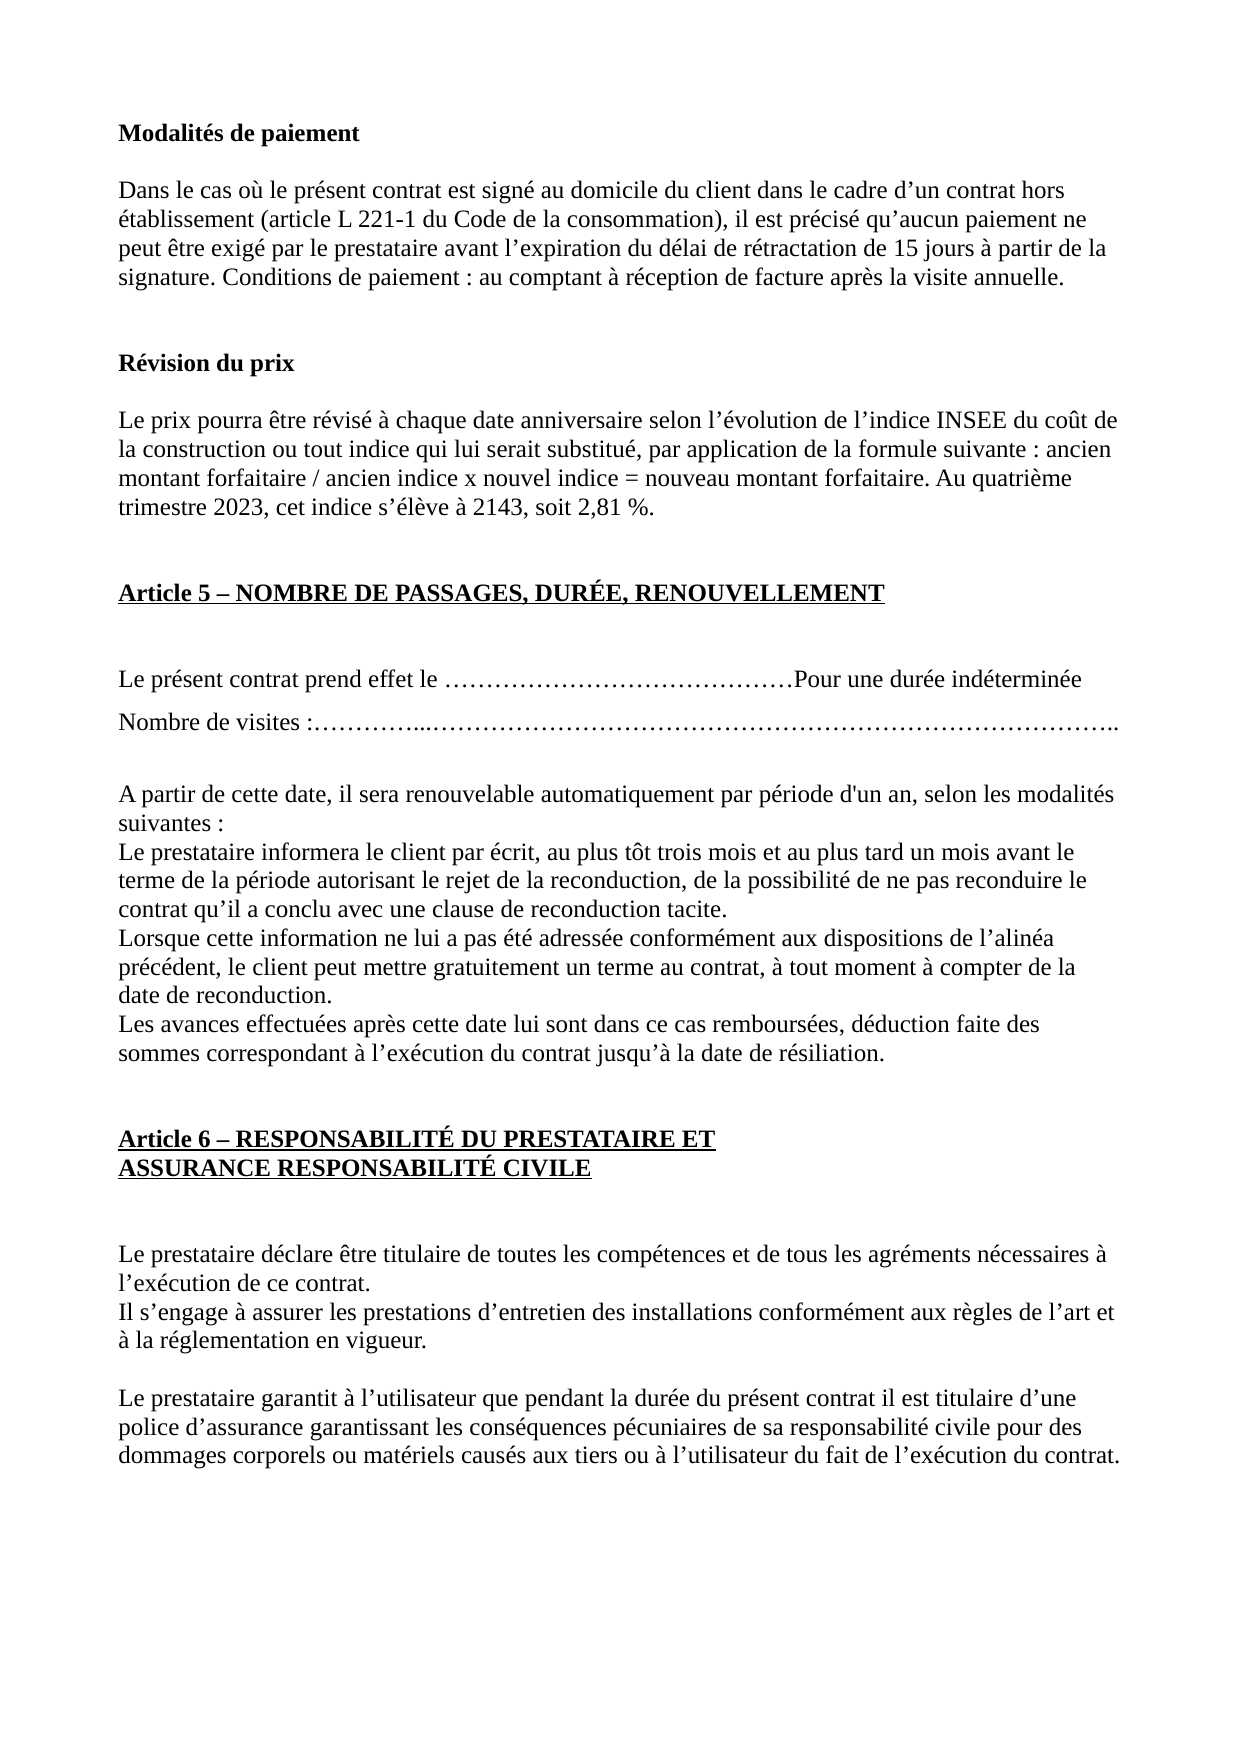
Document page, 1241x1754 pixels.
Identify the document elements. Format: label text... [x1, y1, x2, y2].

text Le prestataire informera le client par écrit, au plus tôt trois mois et au plus tard un mois avant le terme de la période autorisant le rejet de la reconduction, de la possibilité de ne pas reconduire le contrat qu’il a conclu avec une clause de reconduction tacite. [118, 837, 1122, 923]
text Dans le cas où le présent contrat est signé au domicile du client dans le cadre d’un contrat hors établissement (article L 221-1 du Code de la consommation), il est précisé qu’aucun paiement ne peut être exigé par le prestataire avant l’expiration du délai de rétractation de 15 jours à partir de la signature. Conditions de paiement : au comptant à réception de facture après la visite annuelle. [118, 176, 1122, 291]
text Le prestataire déclare être titulaire de toutes les compétences et de tous les agréments nécessaires à l’exécution de ce contrat. [118, 1239, 1122, 1297]
text Le prix pourra être révisé à chaque date anniversaire selon l’évolution de l’indice INSEE du coût de la construction ou tout indice qui lui serait substitué, par application de la formule suivante : ancien montant forfaitaire / ancien indice x nouvel indice = nouveau montant forfaitaire. Au quatrième trimestre 2023, cet indice s’élève à 2143, soit 2,81 %. [118, 406, 1122, 521]
text Les avances effectuées après cette date lui sont dans ce cas remboursées, déduction faite des sommes correspondant à l’exécution du contrat jusqu’à la date de résiliation. [118, 1009, 1122, 1067]
text Modalités de paiement [118, 118, 1122, 147]
text ASSURANCE RESPONSABILITÉ CIVILE [118, 1153, 1122, 1182]
text Article 5 – NOMBRE DE PASSAGES, DURÉE, RENOUVELLEMENT [118, 578, 1122, 607]
text Il s’engage à assurer les prestations d’entretien des installations conformément aux règles de l’art et à la réglementation en vigueur. [118, 1297, 1122, 1354]
text Le prestataire garantit à l’utilisateur que pendant la durée du présent contrat il est titulaire d’une police d’assurance garantissant les conséquences pécuniaires de sa responsabilité civile pour des dommages corporels ou matériels causés aux tiers ou à l’utilisateur du fait de l’exécution du contrat. [118, 1383, 1122, 1469]
text Révision du prix [118, 348, 1122, 377]
text Article 6 – RESPONSABILITÉ DU PRESTATAIRE ET [118, 1124, 1122, 1153]
text Le présent contrat prend effet le ……………………………………Pour une durée indéterminée [118, 664, 1122, 693]
text A partir de cette date, il sera renouvelable automatiquement par période d'un an, selon les modalités suivantes : [118, 779, 1122, 837]
text Nombre de visites :…………...……………………………………………………………………….. [118, 707, 1122, 736]
text Lorsque cette information ne lui a pas été adressée conformément aux dispositions de l’alinéa précédent, le client peut mettre gratuitement un terme au contrat, à tout moment à compter de la date de reconduction. [118, 923, 1122, 1009]
